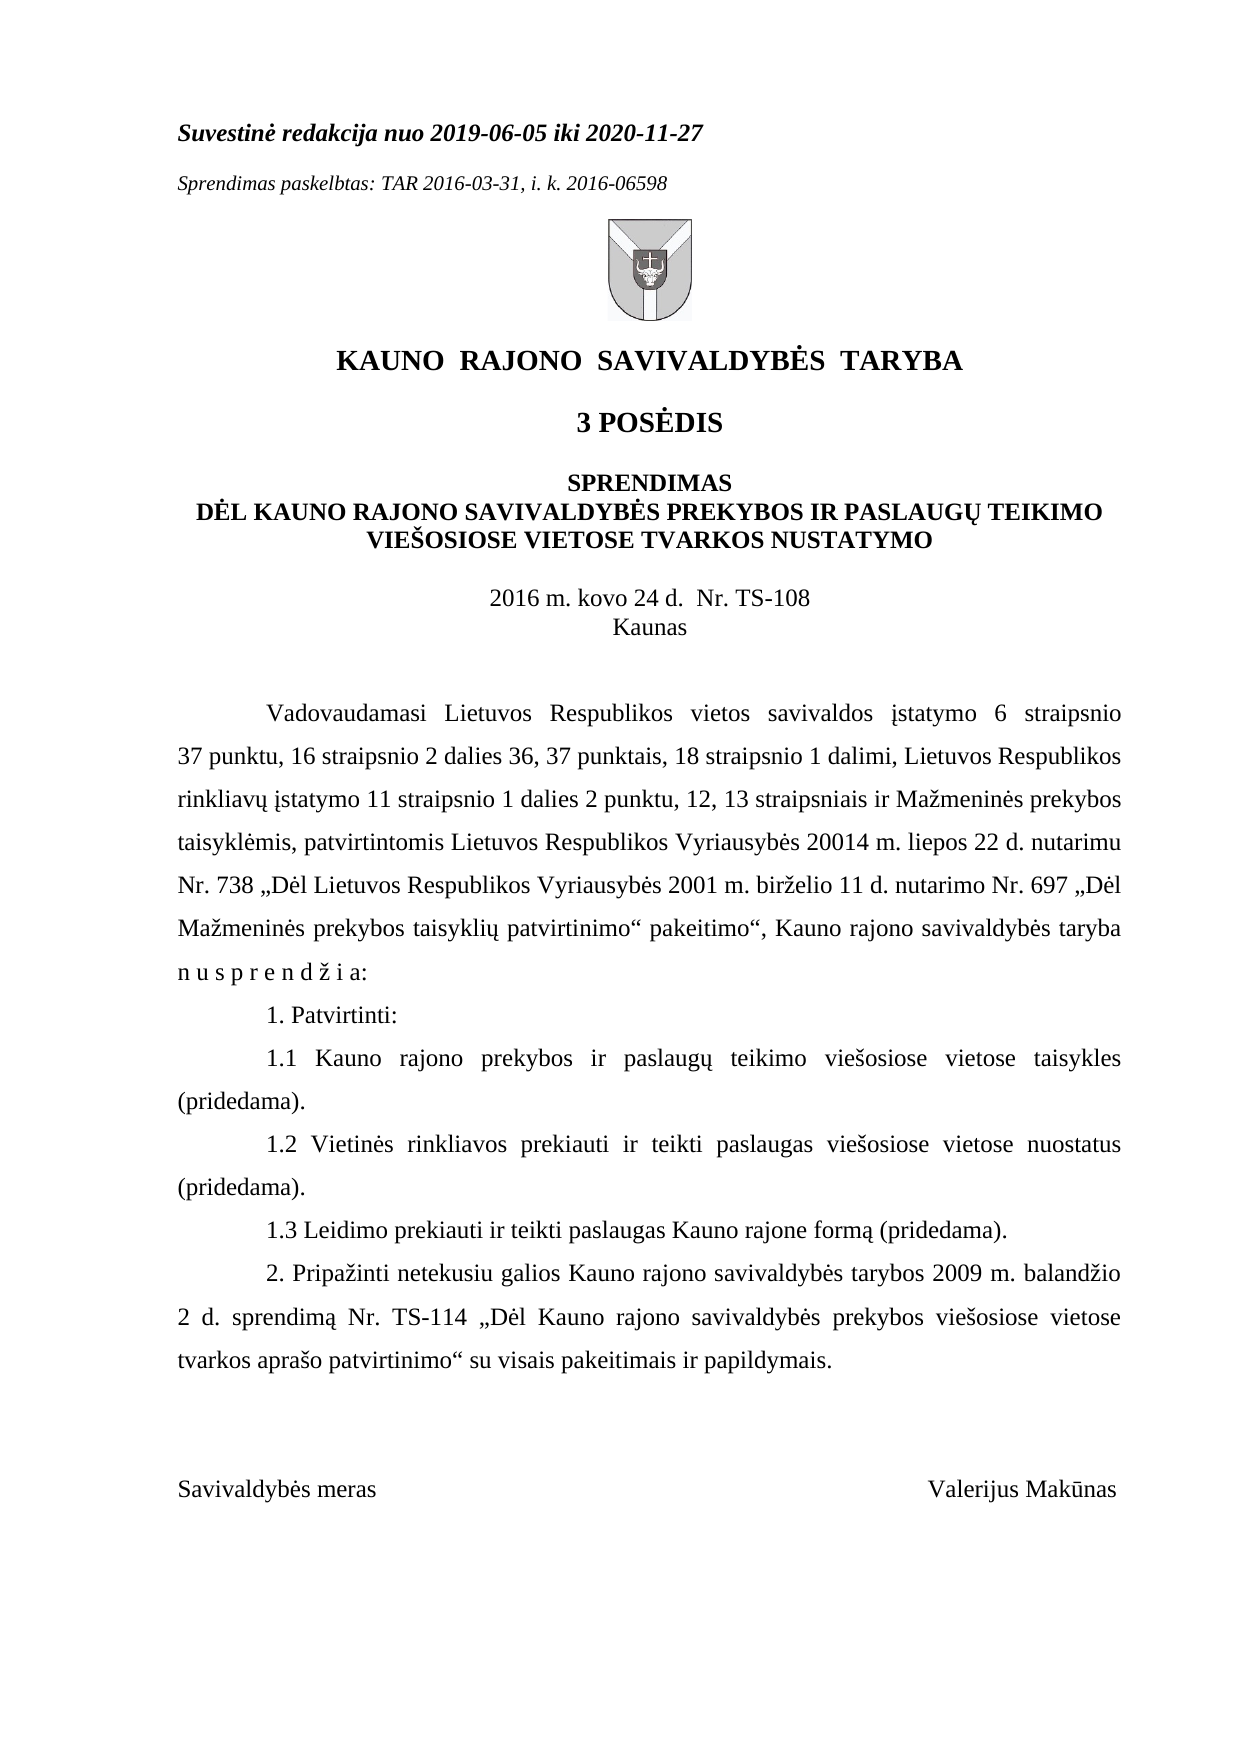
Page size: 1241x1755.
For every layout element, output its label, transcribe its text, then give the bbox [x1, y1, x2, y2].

text KAUNO RAJONO SAVIVALDYBĖS TARYBA [177, 343, 1122, 377]
text 1.3 Leidimo prekiauti ir teikti paslaugas Kauno rajone formą (pridedama). [177, 1215, 1122, 1244]
text 1. Patvirtinti: [177, 1000, 1122, 1028]
text Vadovaudamasi Lietuvos Respublikos vietos savivaldos įstatymo 6 straipsnio 37 punktu, 16 straipsnio 2 dalies 36, 37 punktais, 18 straipsnio 1 dalimi, Lietuvos Respublikos rinkliavų įstatymo 11 straipsnio 1 dalies 2 punktu, 12, 13 straipsniais ir Mažmeninės prekybos taisyklėmis, patvirtintomis Lietuvos Respublikos Vyriausybės 20014 m. liepos 22 d. nutarimu Nr. 738 „Dėl Lietuvos Respublikos Vyriausybės 2001 m. birželio 11 d. nutarimo Nr. 697 „Dėl Mažmeninės prekybos taisyklių patvirtinimo“ pakeitimo“, Kauno rajono savivaldybės taryba n u s p r e n d ž i a: [177, 698, 1122, 985]
text 1.1 Kauno rajono prekybos ir paslaugų teikimo viešosiose vietose taisykles (pridedama). [177, 1043, 1122, 1115]
text 2. Pripažinti netekusiu galios Kauno rajono savivaldybės tarybos 2009 m. balandžio 2 d. sprendimą Nr. TS-114 „Dėl Kauno rajono savivaldybės prekybos viešosiose vietose tvarkos aprašo patvirtinimo“ su visais pakeitimais ir papildymais. [177, 1258, 1122, 1373]
text 1.2 Vietinės rinkliavos prekiauti ir teikti paslaugas viešosiose vietose nuostatus (pridedama). [177, 1129, 1122, 1201]
text DĖL KAUNO RAJONO SAVIVALDYBĖS PREKYBOS IR PASLAUGŲ TEIKIMO VIEŠOSIOSE VIETOSE TVARKOS NUSTATYMO [177, 497, 1122, 554]
text 3 POSĖDIS [177, 406, 1122, 439]
text Savivaldybės meras Valerijus Makūnas [177, 1474, 1122, 1503]
text Suvestinė redakcija nuo 2019-06-05 iki 2020-11-27 [177, 118, 1122, 147]
text SPRENDIMAS [177, 468, 1122, 497]
text Kaunas [177, 612, 1122, 640]
text Sprendimas paskelbtas: TAR 2016-03-31, i. k. 2016-06598 [177, 171, 1122, 195]
text 2016 m. kovo 24 d. Nr. TS-108 [177, 583, 1122, 612]
